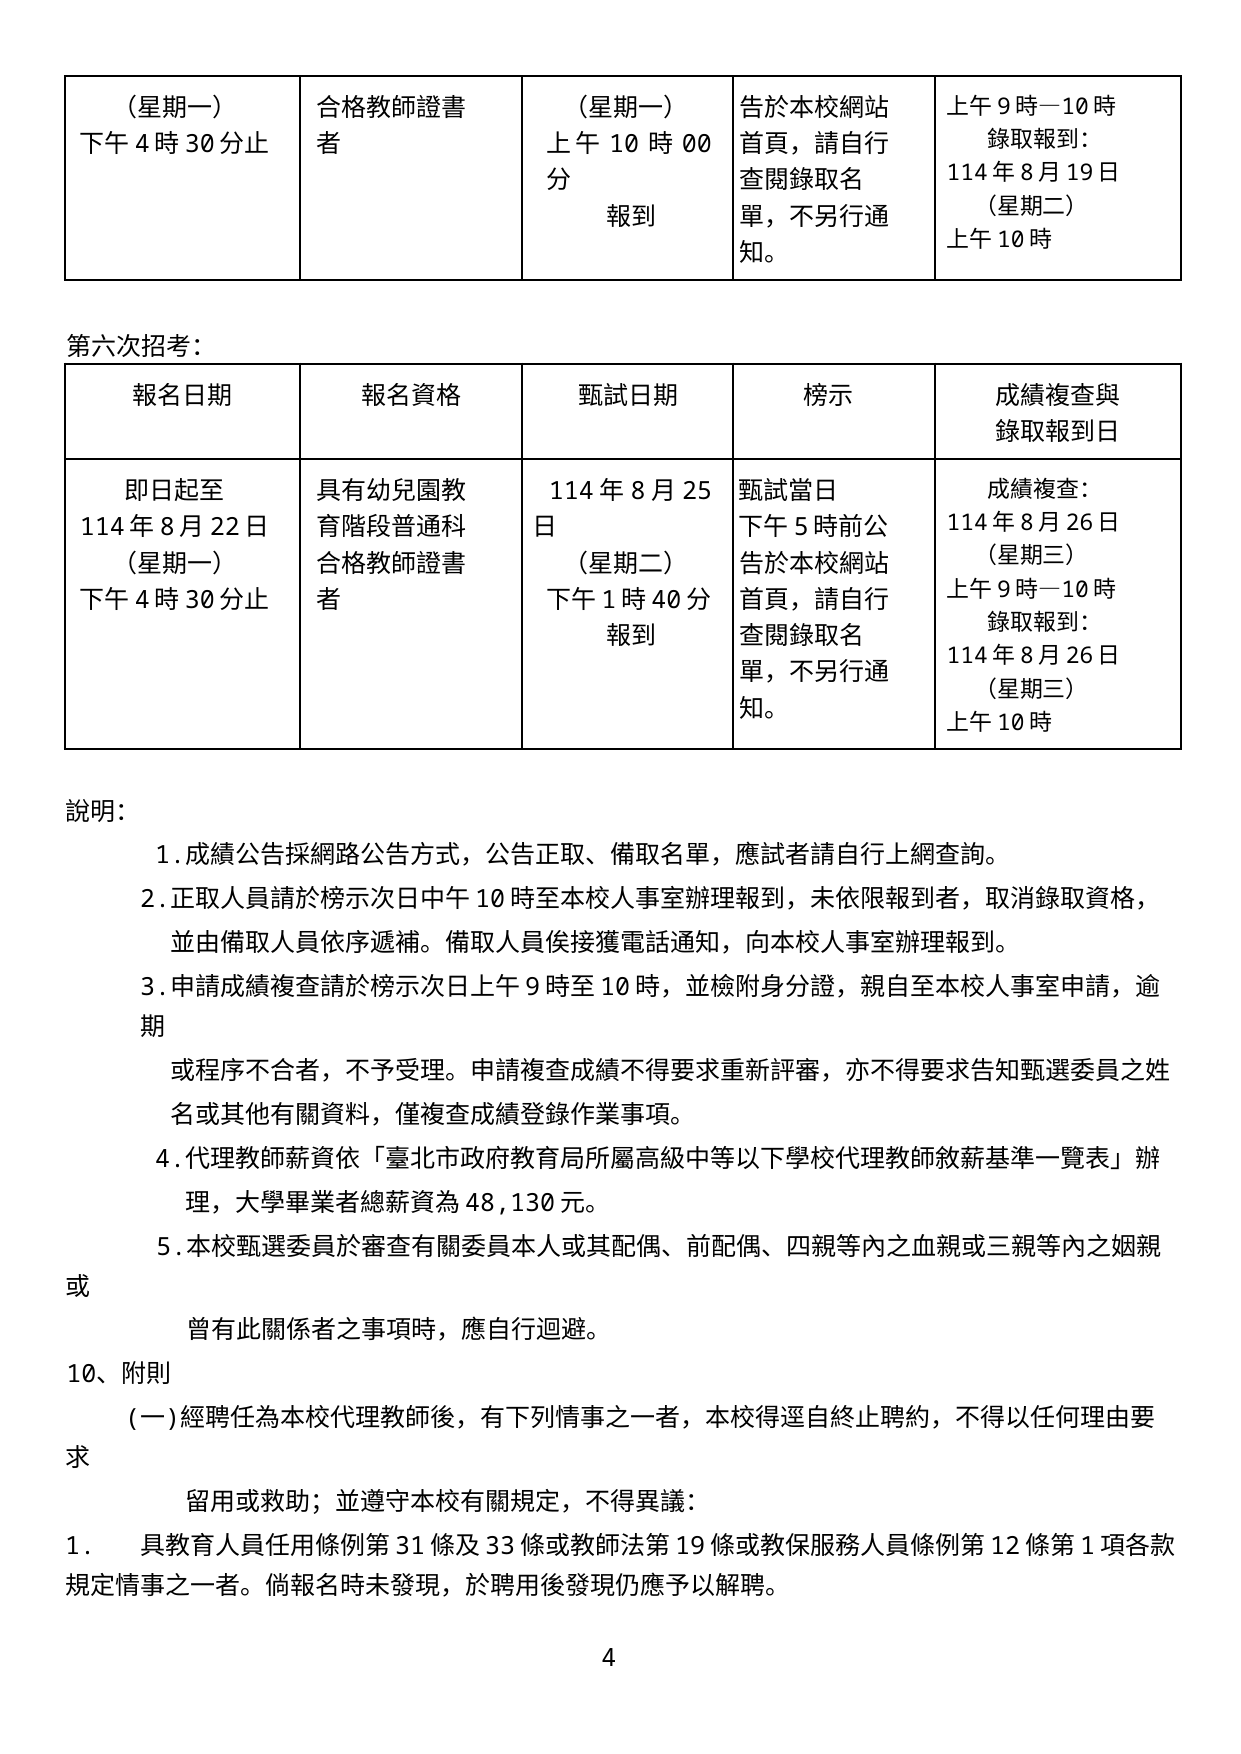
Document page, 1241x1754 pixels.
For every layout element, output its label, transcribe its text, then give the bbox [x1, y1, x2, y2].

text 並由備取人員依序遞補。備取人員俟接獲電話通知，向本校人事室辦理報到。 [140, 923, 1178, 959]
table_cell （星期一） 下午4時30分止 [66, 77, 299, 279]
text 留用或救助；並遵守本校有關規定，不得異議： [65, 1482, 1178, 1518]
table_cell 上午9時—10時 錄取報到： 114年8月19日 （星期二） 上午10時 [936, 77, 1180, 279]
table_cell （星期一） 上午10時00分 報到 [523, 77, 732, 279]
text 或程序不合者，不予受理。申請複查成績不得要求重新評審，亦不得要求告知甄選委員之姓 [140, 1051, 1178, 1087]
text (一)經聘任為本校代理教師後，有下列情事之一者，本校得逕自終止聘約，不得以任何理由要求 [65, 1398, 1178, 1474]
table_cell 114年8月25日 （星期二） 下午1時40分 報到 [523, 460, 732, 748]
text 5.本校甄選委員於審查有關委員本人或其配偶、前配偶、四親等內之血親或三親等內之姻親或 [65, 1226, 1178, 1302]
table_header 甄試日期 [523, 365, 732, 458]
table_cell 成績複查： 114年8月26日 （星期三） 上午9時—10時 錄取報到： 114年8月26日 （星期三） 上午10時 [936, 460, 1180, 748]
table_cell 告於本校網站首頁，請自行查閱錄取名單，不另行通知。 [734, 77, 934, 279]
text 理，大學畢業者總薪資為48,130元。 [65, 1182, 1178, 1218]
table_cell 甄試當日 下午5時前公告於本校網站首頁，請自行查閱錄取名單，不另行通知。 [734, 460, 934, 748]
table_cell 合格教師證書者 [301, 77, 521, 279]
text 4.代理教師薪資依「臺北市政府教育局所屬高級中等以下學校代理教師敘薪基準一覽表」辦 [65, 1138, 1178, 1174]
text 10、附則 [65, 1354, 1178, 1390]
table_cell 具有幼兒園教育階段普通科合格教師證書者 [301, 460, 521, 748]
text 第六次招考： [65, 326, 1183, 363]
text 2.正取人員請於榜示次日中午10時至本校人事室辦理報到，未依限報到者，取消錄取資格， [140, 879, 1178, 915]
table_header 報名資格 [301, 365, 521, 458]
table_cell 即日起至 114年8月22日（星期一） 下午4時30分止 [66, 460, 299, 748]
text 說明： [65, 791, 1178, 827]
table_header 成績複查與 錄取報到日 [936, 365, 1180, 458]
text 曾有此關係者之事項時，應自行迴避。 [65, 1310, 1178, 1346]
table_header 榜示 [734, 365, 934, 458]
text 名或其他有關資料，僅複查成績登錄作業事項。 [140, 1094, 1178, 1131]
list 具教育人員任用條例第31條及33條或教師法第19條或教保服務人員條例第12條第1項各款規定情事之一者。倘報名時未發現，於聘用後發現仍應予以解聘。 [65, 1526, 1178, 1602]
text 1.成績公告採網路公告方式，公告正取、備取名單，應試者請自行上網查詢。 [65, 835, 1178, 871]
text 3.申請成績複查請於榜示次日上午9時至10時，並檢附身分證，親自至本校人事室申請，逾期 [140, 966, 1178, 1043]
table_header 報名日期 [66, 365, 299, 458]
